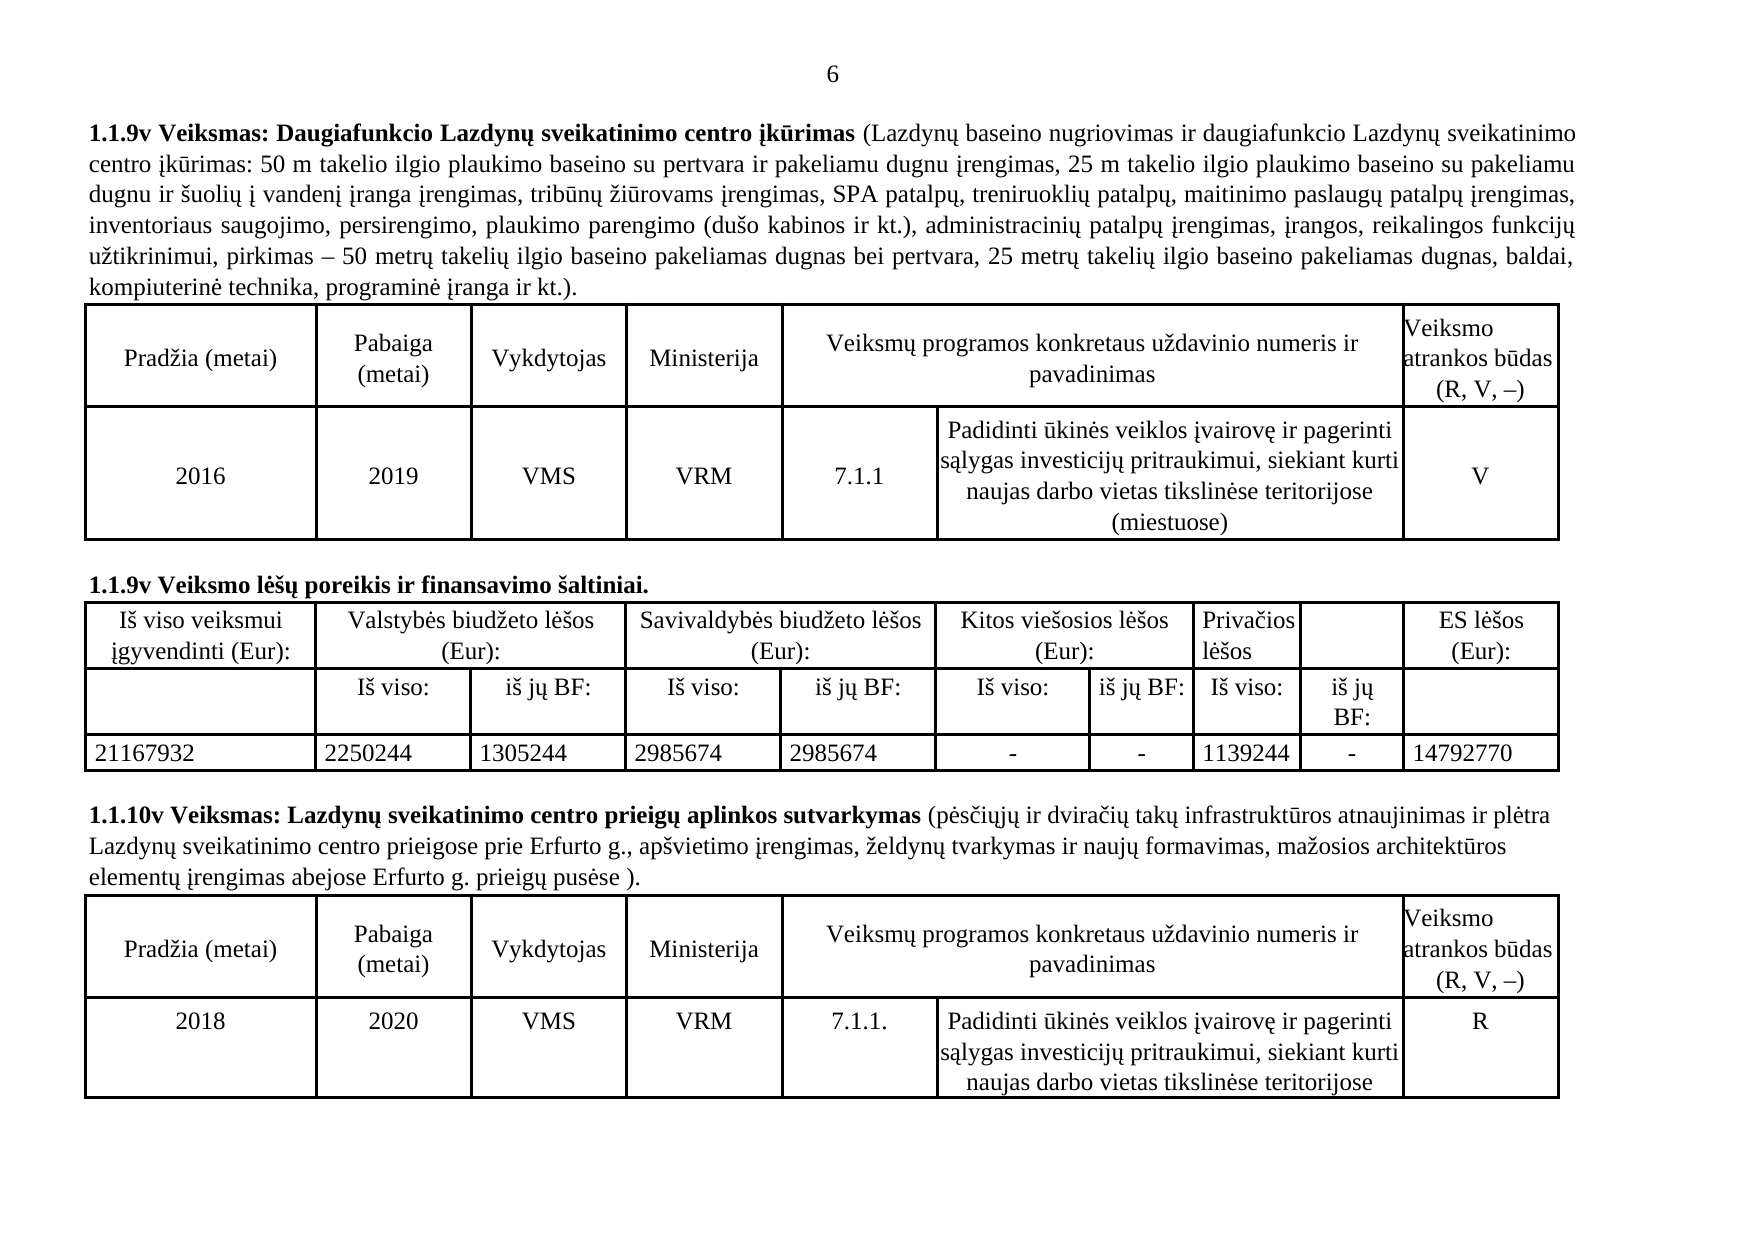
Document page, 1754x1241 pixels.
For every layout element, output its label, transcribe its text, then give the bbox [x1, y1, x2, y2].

table_cell 7.1.1. [784, 999, 936, 1096]
table_cell V [1405, 408, 1557, 538]
table_cell iš jų BF: [472, 670, 624, 733]
table_cell - [1091, 736, 1192, 768]
table_cell - [1302, 736, 1402, 768]
table_cell 14792770 [1405, 736, 1557, 768]
table_cell [87, 670, 314, 733]
table_cell 2985674 [782, 736, 934, 768]
table_header Veiksmų programos konkretaus uždavinio numeris ir pavadinimas [784, 897, 1402, 996]
table_cell VRM [628, 999, 781, 1096]
table_header Veiksmų programos konkretaus uždavinio numeris ir pavadinimas [784, 306, 1402, 405]
table_header Kitos viešosios lėšos (Eur): [937, 604, 1192, 667]
table_cell iš jų BF: [1091, 670, 1192, 733]
table_cell Iš viso: [627, 670, 779, 733]
table_cell 1305244 [472, 736, 624, 768]
table_cell Iš viso: [317, 670, 469, 733]
table_cell VMS [473, 408, 625, 538]
table_cell 2250244 [317, 736, 469, 768]
table_cell VMS [473, 999, 625, 1096]
table_header Pradžia (metai) [87, 306, 315, 405]
table_cell [1405, 670, 1557, 733]
table_header Vykdytojas [473, 897, 625, 996]
text 1.1.9v Veiksmas: Daugiafunkcio Lazdynų sveikatinimo centro įkūrimas (Lazdynų baseino nugriovimas ir daugiafunkcio Lazdynų sveikatinimo centro įkūrimas: 50 m takelio ilgio plaukimo baseino su pertvara ir pakeliamu dugnu įrengimas, 25 m takelio ilgio plaukimo baseino su pakeliamu dugnu ir šuolių į vandenį įranga įrengimas, tribūnų žiūrovams įrengimas, SPA patalpų, treniruoklių patalpų, maitinimo paslaugų patalpų įrengimas, inventoriaus saugojimo, persirengimo, plaukimo parengimo (dušo kabinos ir kt.), administracinių patalpų įrengimas, įrangos, reikalingos funkcijų užtikrinimui, pirkimas – 50 metrų takelių ilgio baseino pakeliamas dugnas bei pertvara, 25 metrų takelių ilgio baseino pakeliamas dugnas, baldai, kompiuterinė technika, programinė įranga ir kt.). [89, 118, 1576, 301]
table_header Savivaldybės biudžeto lėšos (Eur): [627, 604, 934, 667]
table_cell 1139244 [1195, 736, 1299, 768]
table_cell 2016 [87, 408, 315, 538]
table_cell - [937, 736, 1088, 768]
table_header Valstybės biudžeto lėšos (Eur): [317, 604, 624, 667]
table_cell Padidinti ūkinės veiklos įvairovę ir pagerinti sąlygas investicijų pritraukimui, siekiant kurti naujas darbo vietas tikslinėse teritorijose [939, 999, 1402, 1096]
table_header [1302, 604, 1402, 667]
table_cell iš jų BF: [782, 670, 934, 733]
table_cell 21167932 [87, 736, 314, 768]
text 1.1.9v Veiksmo lėšų poreikis ir finansavimo šaltiniai. [89, 570, 1577, 598]
table_cell VRM [628, 408, 781, 538]
text 1.1.10v Veiksmas: Lazdynų sveikatinimo centro prieigų aplinkos sutvarkymas (pėsčiųjų ir dviračių takų infrastruktūros atnaujinimas ir plėtra Lazdynų sveikatinimo centro prieigose prie Erfurto g., apšvietimo įrengimas, želdynų tvarkymas ir naujų formavimas, mažosios architektūros elementų įrengimas abejose Erfurto g. prieigų pusėse ). [89, 800, 1577, 891]
table_cell 2018 [87, 999, 315, 1096]
table_cell Iš viso: [937, 670, 1088, 733]
table_cell Padidinti ūkinės veiklos įvairovę ir pagerinti sąlygas investicijų pritraukimui, siekiant kurti naujas darbo vietas tikslinėse teritorijose (miestuose) [939, 408, 1402, 538]
table_header ES lėšos (Eur): [1405, 604, 1557, 667]
table_header Ministerija [628, 897, 781, 996]
table_header Vykdytojas [473, 306, 625, 405]
table_header Privačios lėšos [1195, 604, 1299, 667]
table_cell R [1405, 999, 1557, 1096]
table_header Veiksmo atrankos būdas (R, V, –) [1405, 306, 1557, 405]
table_cell iš jų BF: [1302, 670, 1402, 733]
table_cell 2985674 [627, 736, 779, 768]
table_header Pabaiga (metai) [318, 306, 470, 405]
table_header Pradžia (metai) [87, 897, 315, 996]
table_cell 2020 [318, 999, 470, 1096]
table_header Iš viso veiksmui įgyvendinti (Eur): [87, 604, 314, 667]
table_cell 7.1.1 [784, 408, 936, 538]
table_header Ministerija [628, 306, 781, 405]
table_cell 2019 [318, 408, 470, 538]
table_header Pabaiga (metai) [318, 897, 470, 996]
table_header Veiksmo atrankos būdas (R, V, –) [1405, 897, 1557, 996]
table_cell Iš viso: [1195, 670, 1299, 733]
